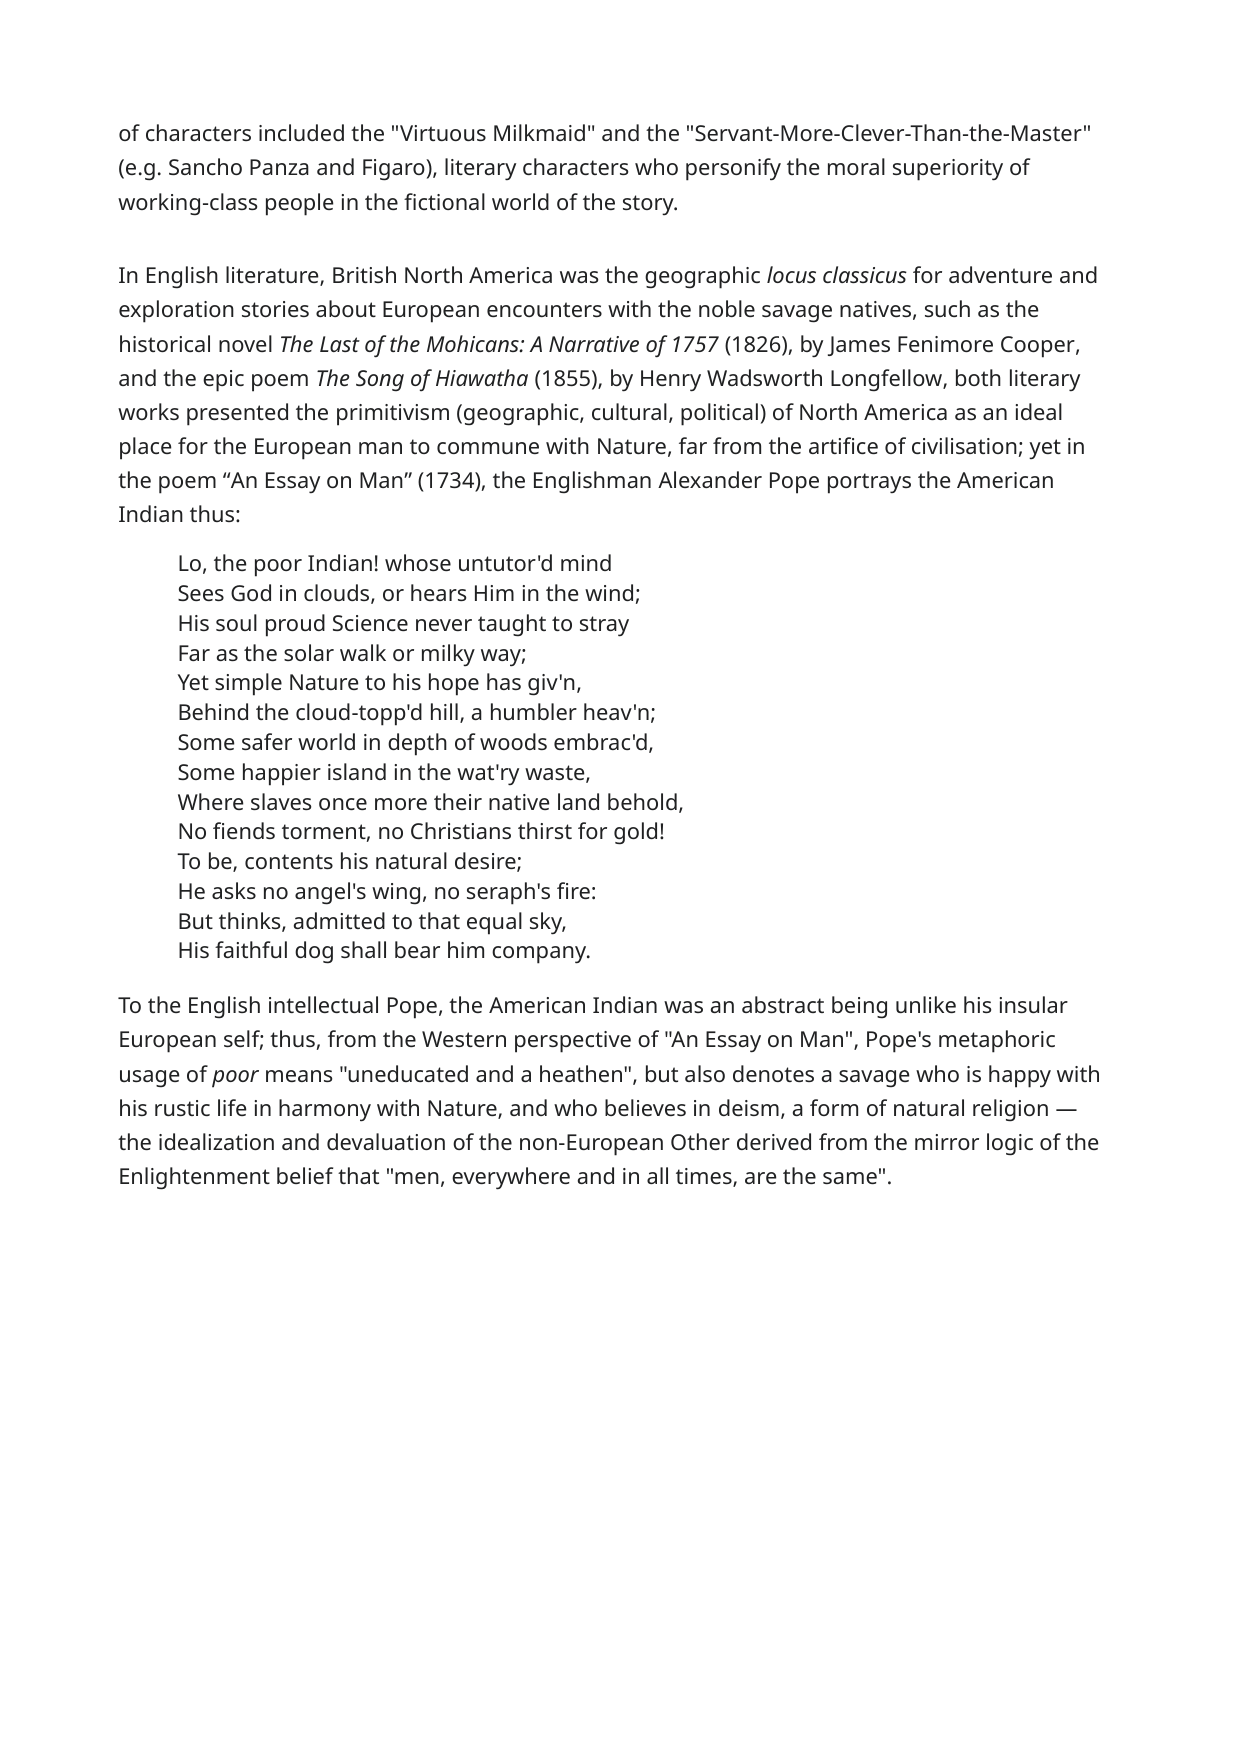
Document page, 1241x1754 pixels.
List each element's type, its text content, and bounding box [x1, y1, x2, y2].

text Lo, the poor Indian! whose untutor'd mind Sees God in clouds, or hears Him in the wind; His soul proud Science never taught to stray Far as the solar walk or milky way; Yet simple Nature to his hope has giv'n, Behind the cloud-topp'd hill, a humbler heav'n; Some safer world in depth of woods embrac'd, Some happier island in the wat'ry waste, Where slaves once more their native land behold, No fiends torment, no Christians thirst for gold! To be, contents his natural desire; He asks no angel's wing, no seraph's fire: But thinks, admitted to that equal sky, His faithful dog shall bear him company. [177, 548, 1063, 965]
text To the English intellectual Pope, the American Indian was an abstract being unlike his insular European self; thus, from the Western perspective of "An Essay on Man", Pope's metaphoric usage of poor means "uneducated and a heathen", but also denotes a savage who is happy with his rustic life in harmony with Nature, and who believes in deism, a form of natural religion — the idealization and devaluation of the non-European Other derived from the mirror logic of the Enlightenment belief that "men, everywhere and in all times, are the same". [118, 990, 1122, 1191]
text of characters included the "Virtuous Milkmaid" and the "Servant-More-Clever-Than-the-Master" (e.g. Sancho Panza and Figaro), literary characters who personify the moral superiority of working-class people in the fictional world of the story. [118, 118, 1122, 216]
text In English literature, British North America was the geographic locus classicus for adventure and exploration stories about European encounters with the noble savage natives, such as the historical novel The Last of the Mohicans: A Narrative of 1757 (1826), by James Fenimore Cooper, and the epic poem The Song of Hiawatha (1855), by Henry Wadsworth Longfellow, both literary works presented the primitivism (geographic, cultural, political) of North America as an ideal place for the European man to commune with Nature, far from the artifice of civilisation; yet in the poem “An Essay on Man” (1734), the Englishman Alexander Pope portrays the American Indian thus: [118, 260, 1122, 529]
